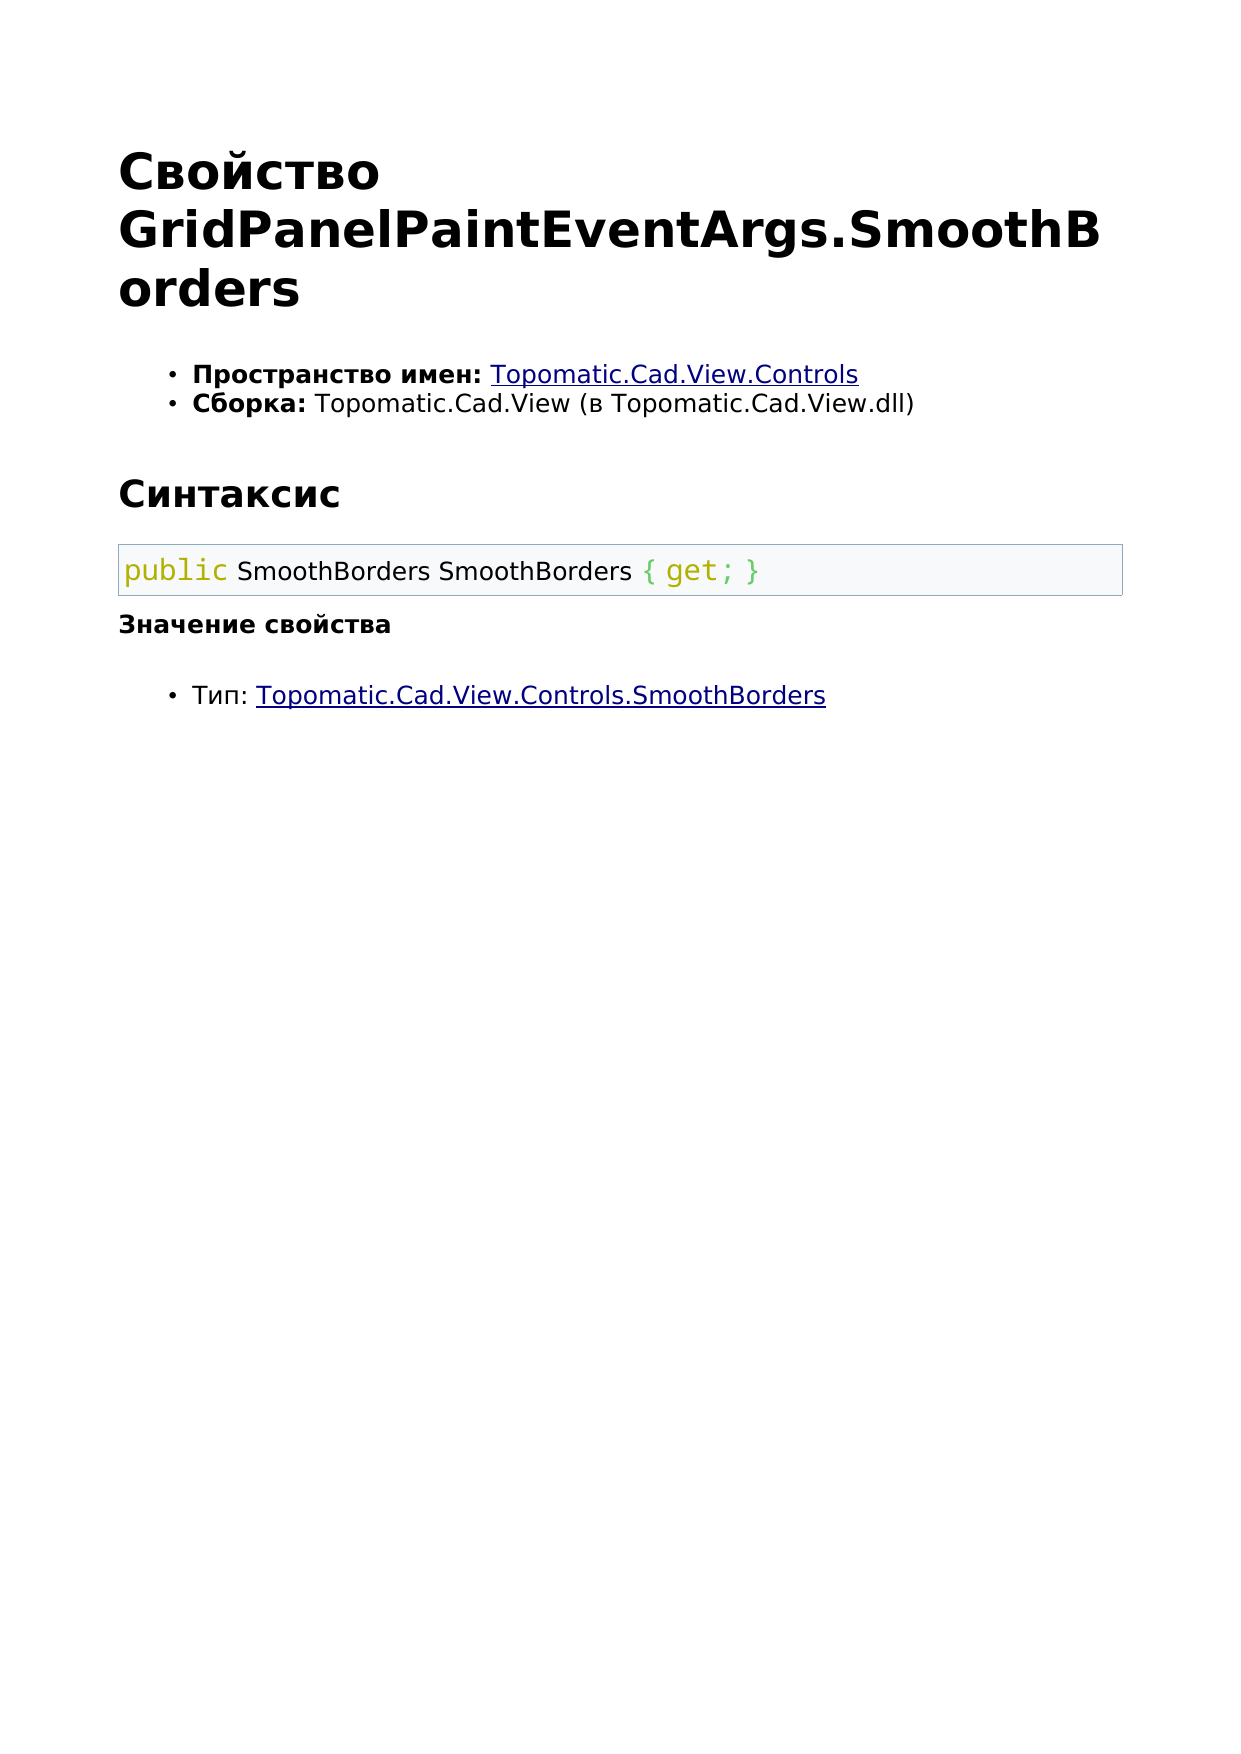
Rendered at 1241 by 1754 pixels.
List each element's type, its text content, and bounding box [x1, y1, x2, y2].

subtitle Синтаксис [118, 473, 1122, 516]
subtitle Свойство GridPanelPaintEventArgs.SmoothBorders [118, 143, 1122, 318]
list Пространство имен: Topomatic.Cad.View.Controls [177, 360, 1122, 389]
table_header public SmoothBorders SmoothBorders { get; } [119, 545, 1122, 595]
list Сборка: Topomatic.Cad.View (в Topomatic.Cad.View.dll) [177, 389, 1122, 418]
list Тип: Topomatic.Cad.View.Controls.SmoothBorders [177, 681, 1122, 710]
text Значение свойства [118, 610, 1122, 639]
